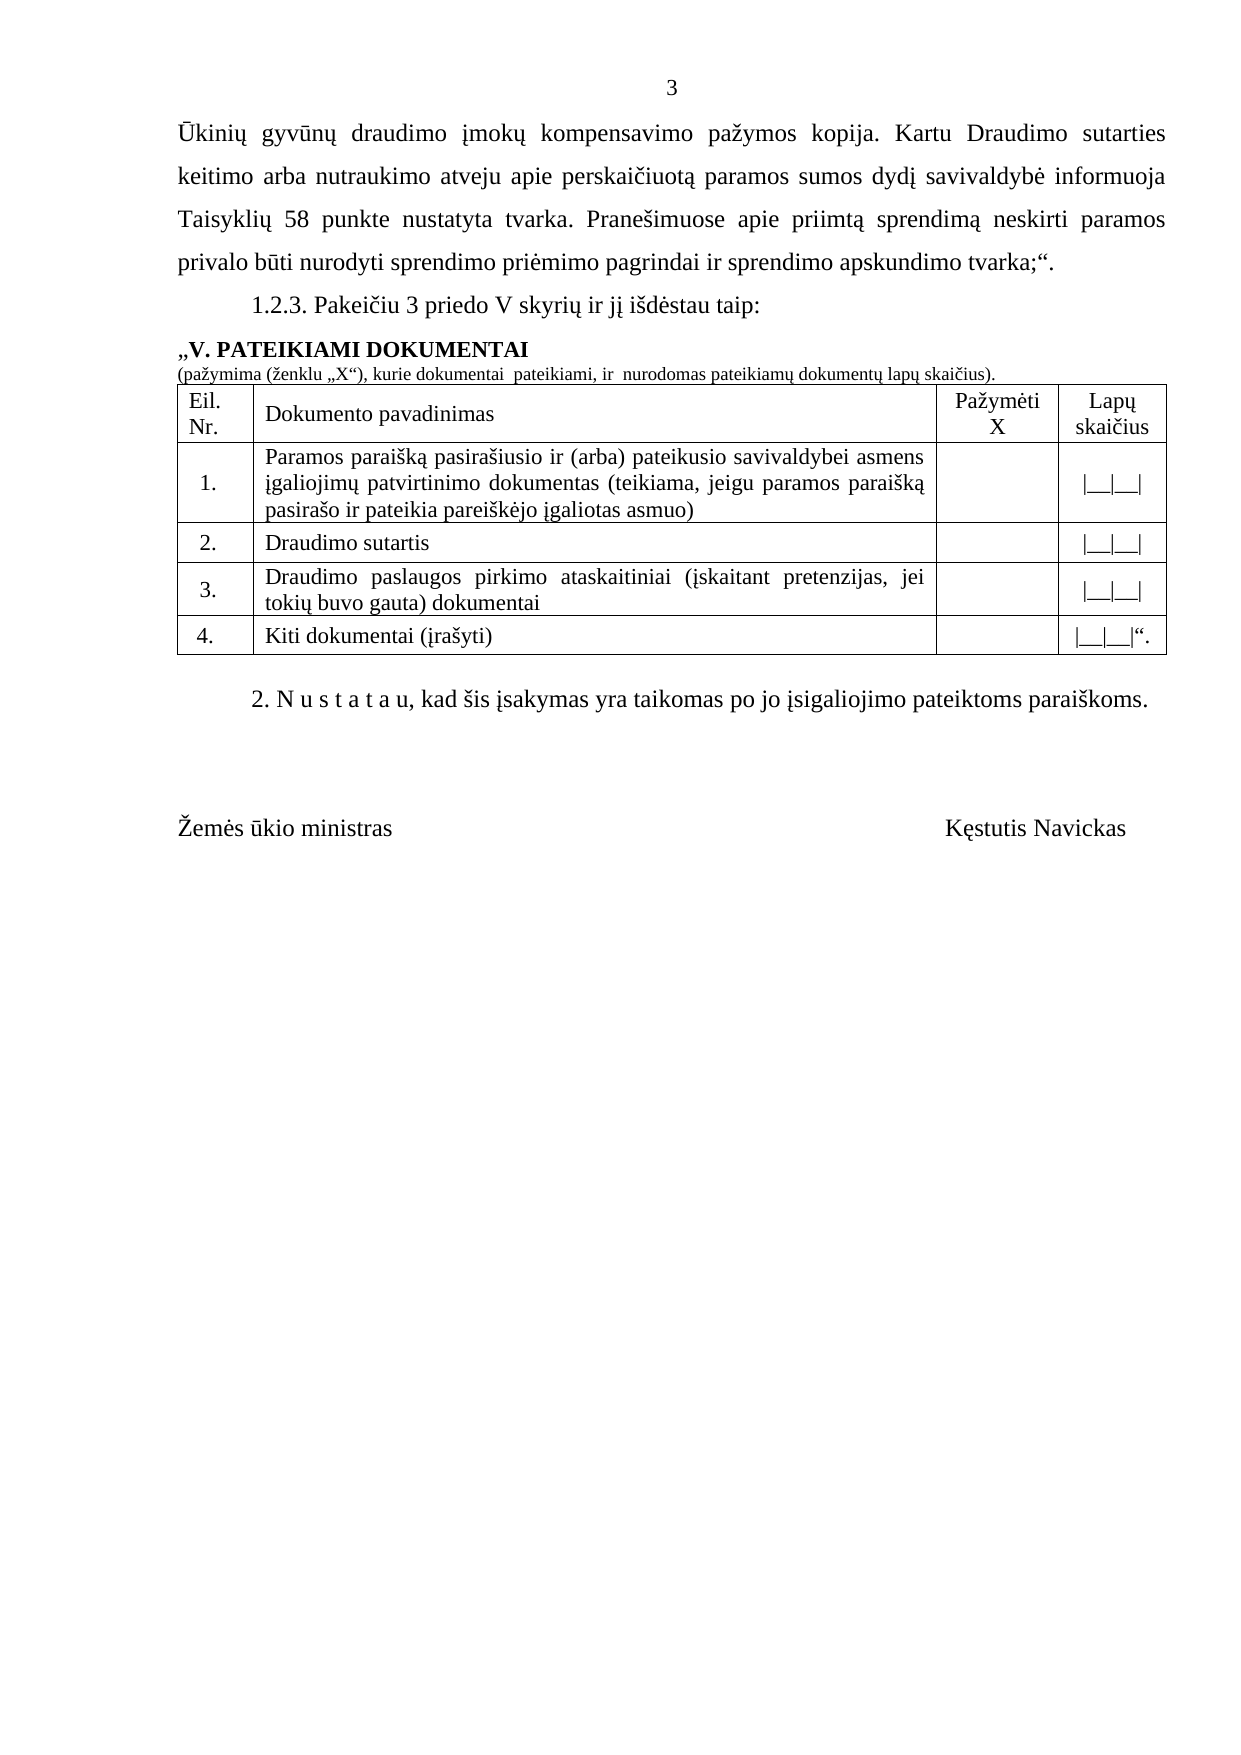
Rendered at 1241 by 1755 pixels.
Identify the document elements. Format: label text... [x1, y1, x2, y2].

table_cell |__|__| [1059, 563, 1166, 615]
table_cell 1. [178, 443, 253, 522]
table_cell |__|__| [1059, 443, 1166, 522]
text (pažymima (ženklu „X“), kurie dokumentai pateikiami, ir nurodomas pateikiamų dokumentų lapų skaičius). [177, 362, 1166, 384]
table_cell 4. [178, 616, 253, 654]
text Žemės ūkio ministras Kęstutis Navickas [177, 813, 1166, 842]
table_cell [937, 563, 1058, 615]
table_cell [937, 443, 1058, 522]
table_header Eil. Nr. [178, 385, 253, 442]
text Ūkinių gyvūnų draudimo įmokų kompensavimo pažymos kopija. Kartu Draudimo sutarties keitimo arba nutraukimo atveju apie perskaičiuotą paramos sumos dydį savivaldybė informuoja Taisyklių 58 punkte nustatyta tvarka. Pranešimuose apie priimtą sprendimą neskirti paramos privalo būti nurodyti sprendimo priėmimo pagrindai ir sprendimo apskundimo tvarka;“. [177, 118, 1166, 276]
table_cell 2. [178, 523, 253, 562]
table_header Dokumento pavadinimas [254, 385, 936, 442]
table_cell 3. [178, 563, 253, 615]
table_cell [937, 616, 1058, 654]
text „V. PATEIKIAMi DOKUMENTAI [177, 334, 1166, 362]
table_cell [937, 523, 1058, 562]
table_header Pažymėti X [937, 385, 1058, 442]
table_cell Paramos paraišką pasirašiusio ir (arba) pateikusio savivaldybei asmens įgaliojimų patvirtinimo dokumentas (teikiama, jeigu paramos paraišką pasirašo ir pateikia pareiškėjo įgaliotas asmuo) [254, 443, 936, 522]
table_cell Draudimo sutartis [254, 523, 936, 562]
table_header Lapų skaičius [1059, 385, 1166, 442]
table_cell |__|__|“. [1059, 616, 1166, 654]
text 2. N u s t a t a u, kad šis įsakymas yra taikomas po jo įsigaliojimo pateiktoms paraiškoms. [177, 684, 1166, 713]
text 1.2.3. Pakeičiu 3 priedo V skyrių ir jį išdėstau taip: [177, 291, 1166, 319]
table_cell |__|__| [1059, 523, 1166, 562]
table_cell Draudimo paslaugos pirkimo ataskaitiniai (įskaitant pretenzijas, jei tokių buvo gauta) dokumentai [254, 563, 936, 615]
table_cell Kiti dokumentai (įrašyti) [254, 616, 936, 654]
